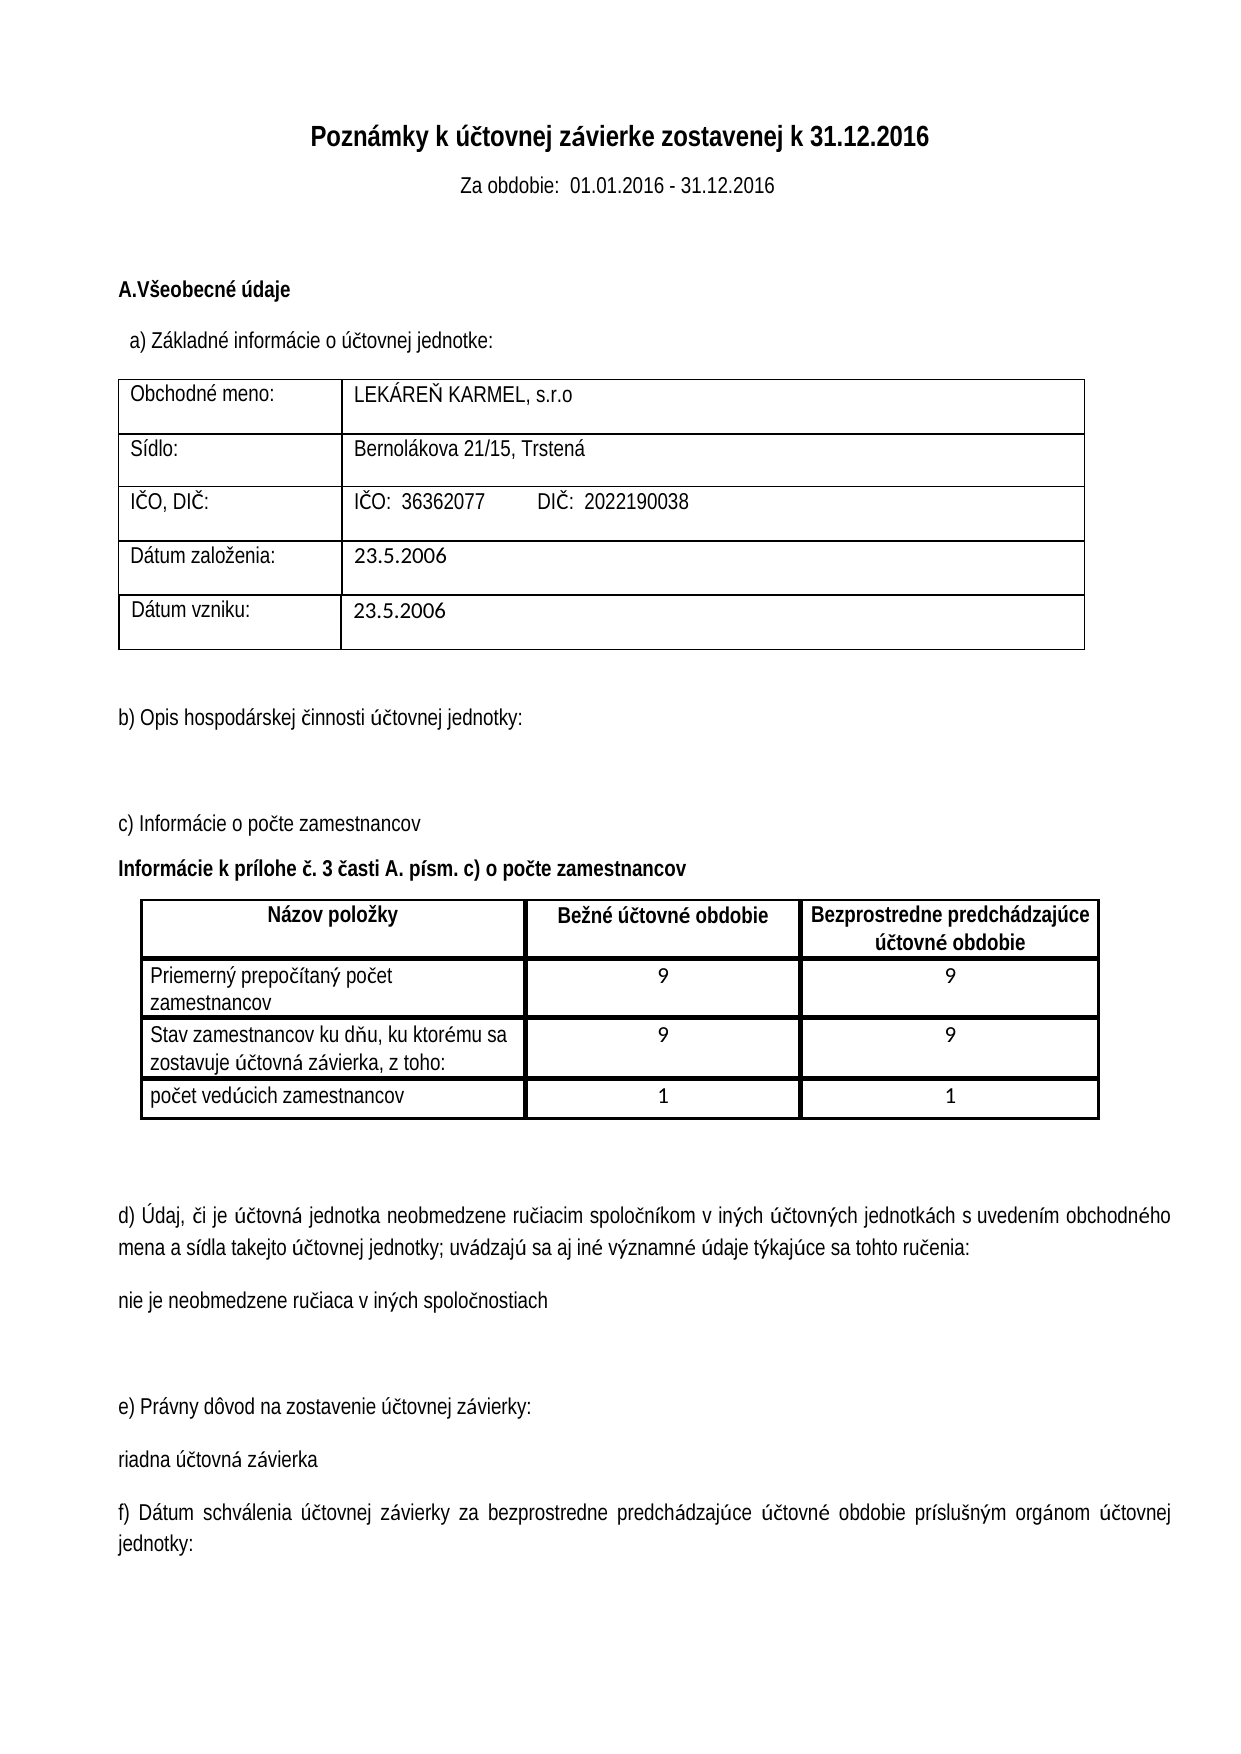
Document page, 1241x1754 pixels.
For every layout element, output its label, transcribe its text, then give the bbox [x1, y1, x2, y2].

table_cell 1 [803, 1081, 1097, 1117]
table_header Bezprostredne predchádzajúce účtovné obdobie [803, 901, 1097, 956]
table_cell 1 [528, 1081, 798, 1117]
table_cell 9 [803, 1020, 1097, 1076]
table_cell 9 [528, 1020, 798, 1076]
table_cell 23.5.2006 [342, 596, 1084, 649]
text riadna účtovná závierka [118, 1445, 1171, 1473]
text Informácie k prílohe č. 3 časti A. písm. c) o počte zamestnancov [118, 854, 1122, 882]
table_cell Stav zamestnancov ku dňu, ku ktorému sa zostavuje účtovná závierka, z toho: [143, 1020, 523, 1076]
table_header a) Základné informácie o účtovnej jednotke: [118, 327, 1085, 379]
table_cell Priemerný prepočítaný počet zamestnancov [143, 961, 523, 1015]
text c) Informácie o počte zamestnancov [118, 809, 1122, 837]
text Za obdobie: 01.01.2016 - 31.12.2016 [118, 172, 1122, 198]
table_cell LEKÁREŇ KARMEL, s.r.o [343, 380, 1084, 433]
text d) Údaj, či je účtovná jednotka neobmedzene ručiacim spoločníkom v iných účtovných jednotkách s uvedením obchodného mena a sídla takejto účtovnej jednotky; uvádzajú sa aj iné významné údaje týkajúce sa tohto ručenia: [118, 1201, 1171, 1261]
table_cell Obchodné meno: [119, 380, 341, 433]
table_cell počet vedúcich zamestnancov [143, 1081, 523, 1117]
table_cell Bernolákova 21/15, Trstená [343, 435, 1084, 486]
table_cell 23.5.2006 [343, 542, 1084, 594]
table_cell 9 [528, 961, 798, 1015]
table_cell IČO: 36362077 DIČ: 2022190038 [343, 487, 1084, 540]
text e) Právny dôvod na zostavenie účtovnej závierky: [118, 1392, 1171, 1420]
text nie je neobmedzene ručiaca v iných spoločnostiach [118, 1286, 1171, 1314]
table_cell Dátum vzniku: [120, 596, 340, 649]
table_cell Dátum založenia: [119, 542, 341, 594]
text b) Opis hospodárskej činnosti účtovnej jednotky: [118, 703, 1122, 731]
text f) Dátum schválenia účtovnej závierky za bezprostredne predchádzajúce účtovné obdobie príslušným orgánom účtovnej jednotky: [118, 1498, 1171, 1556]
table_header Bežné účtovné obdobie [528, 901, 798, 956]
table_cell IČO, DIČ: [119, 487, 341, 540]
table_cell 9 [803, 961, 1097, 1015]
table_header Názov položky [143, 901, 523, 956]
text A.Všeobecné údaje [118, 276, 1122, 302]
table_cell Sídlo: [119, 435, 341, 486]
text Poznámky k účtovnej závierke zostavenej k 31.12.2016 [118, 118, 1122, 154]
